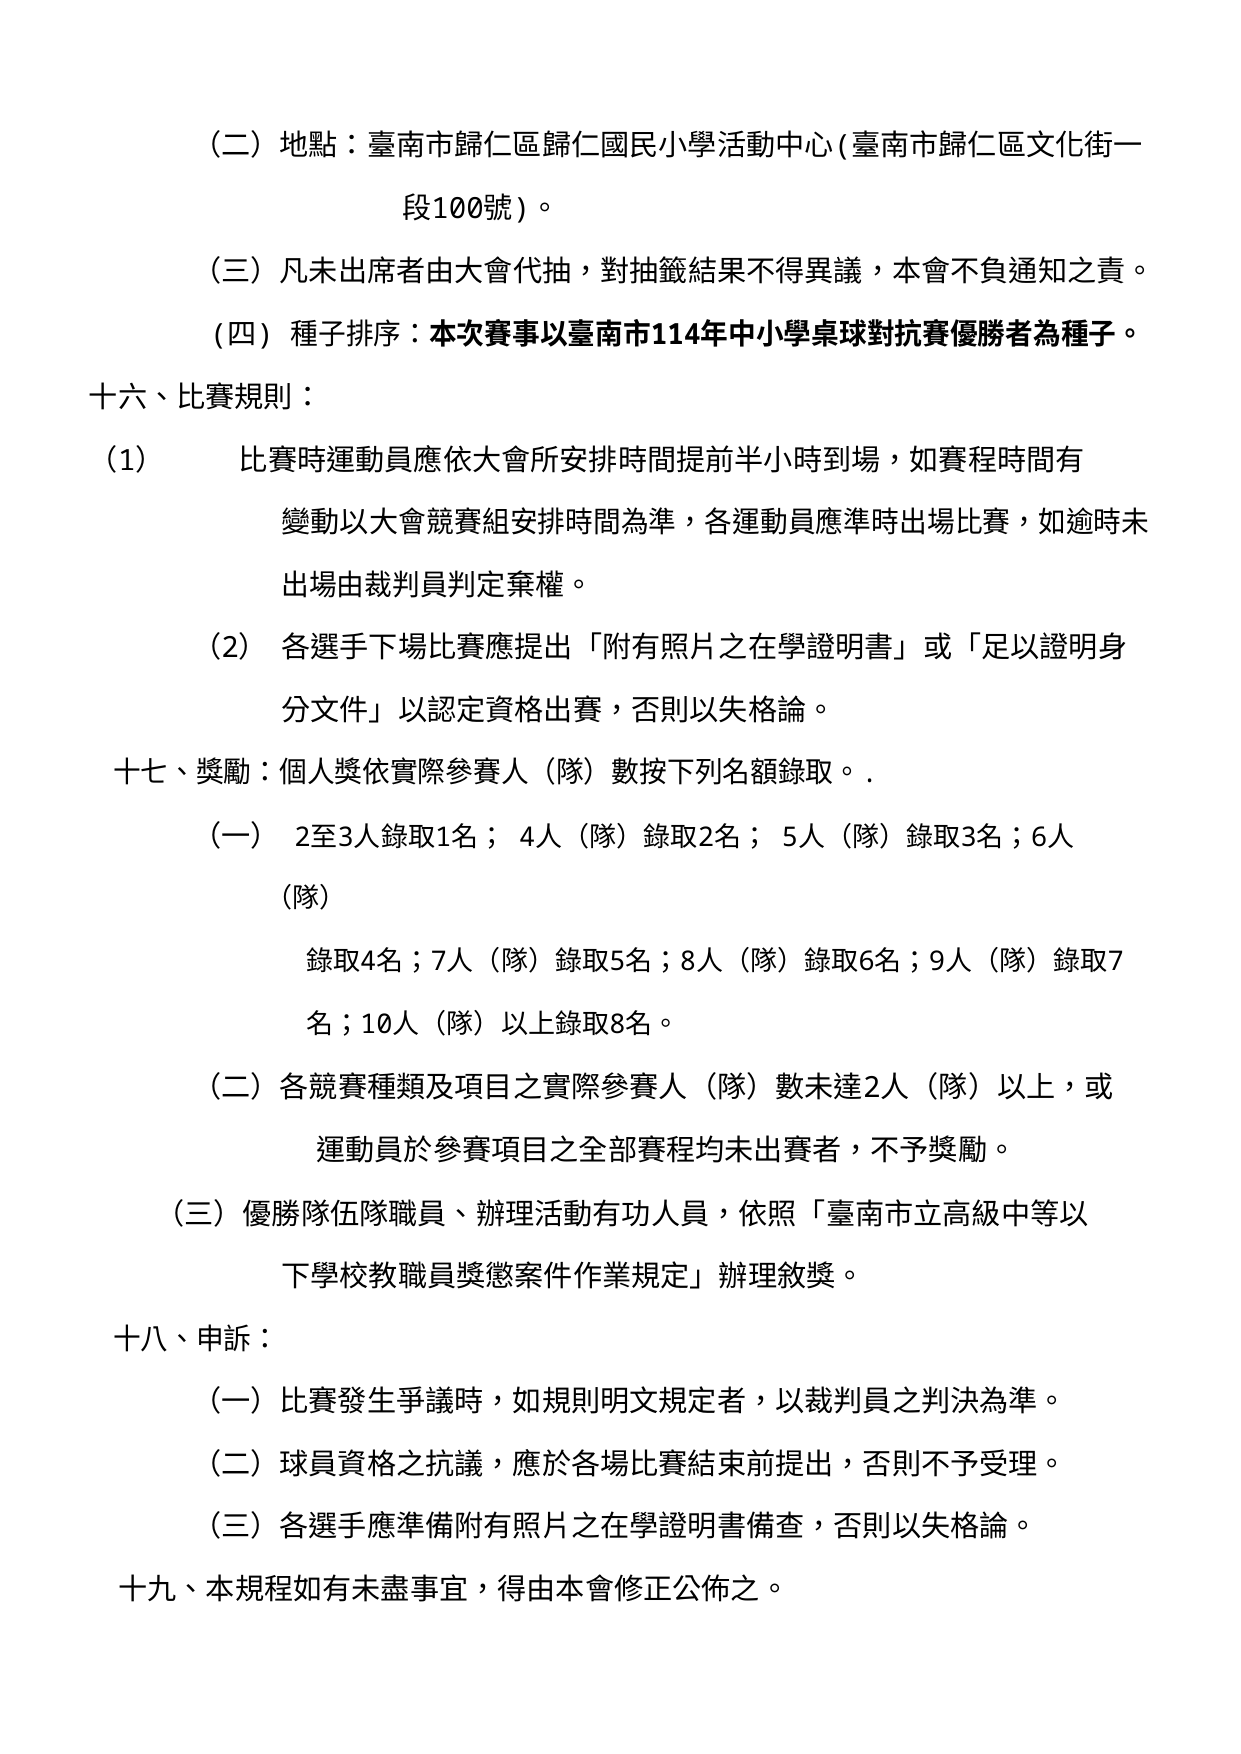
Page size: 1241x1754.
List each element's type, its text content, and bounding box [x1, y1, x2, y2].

text 錄取4名；7人（隊）錄取5名；8人（隊）錄取6名；9人（隊）錄取7 [192, 917, 1137, 980]
text （二）地點：臺南市歸仁區歸仁國民小學活動中心(臺南市歸仁區文化街一 [163, 102, 1152, 164]
text 分文件」以認定資格出賽，否則以失格論。 [281, 666, 1152, 728]
text 名；10人（隊）以上錄取8名。 [192, 980, 1137, 1043]
text 十九、本規程如有未盡事宜，得由本會修正公佈之。 [89, 1545, 919, 1608]
list 各選手下場比賽應提出「附有照片之在學證明書」或「足以證明身 [192, 603, 1152, 666]
text 十七、獎勵：個人獎依實際參賽人（隊）數按下列名額錄取。. [113, 728, 1152, 791]
text （三）凡未出席者由大會代抽，對抽籤結果不得異議，本會不負通知之責。 [113, 227, 1196, 290]
text 十八、申訴： [113, 1295, 1152, 1357]
text （三）優勝隊伍隊職員、辦理活動有功人員，依照「臺南市立高級中等以 [89, 1170, 1137, 1232]
text （二）各競賽種類及項目之實際參賽人（隊）數未達2人（隊）以上，或 [192, 1043, 1137, 1106]
text 下學校教職員獎懲案件作業規定」辦理敘獎。 [281, 1232, 1151, 1295]
text (四) 種子排序：本次賽事以臺南市114年中小學桌球對抗賽優勝者為種子。 [113, 290, 1196, 353]
text 段100號)。 [163, 164, 1152, 227]
list 比賽時運動員應依大會所安排時間提前半小時到場，如賽程時間有 [89, 416, 1151, 478]
text （一）比賽發生爭議時，如規則明文規定者，以裁判員之判決為準。 [163, 1357, 1152, 1420]
text （一） 2至3人錄取1名； 4人（隊）錄取2名； 5人（隊）錄取3名；6人（隊） [192, 792, 1137, 917]
text （二）球員資格之抗議，應於各場比賽結束前提出，否則不予受理。 [163, 1420, 1152, 1482]
text 運動員於參賽項目之全部賽程均未出賽者，不予獎勵。 [89, 1107, 1137, 1169]
text 變動以大會競賽組安排時間為準，各運動員應準時出場比賽，如逾時未出場由裁判員判定棄權。 [281, 478, 1151, 603]
text （三）各選手應準備附有照片之在學證明書備查，否則以失格論。 [163, 1482, 1152, 1545]
text 十六、比賽規則： [89, 353, 1027, 416]
